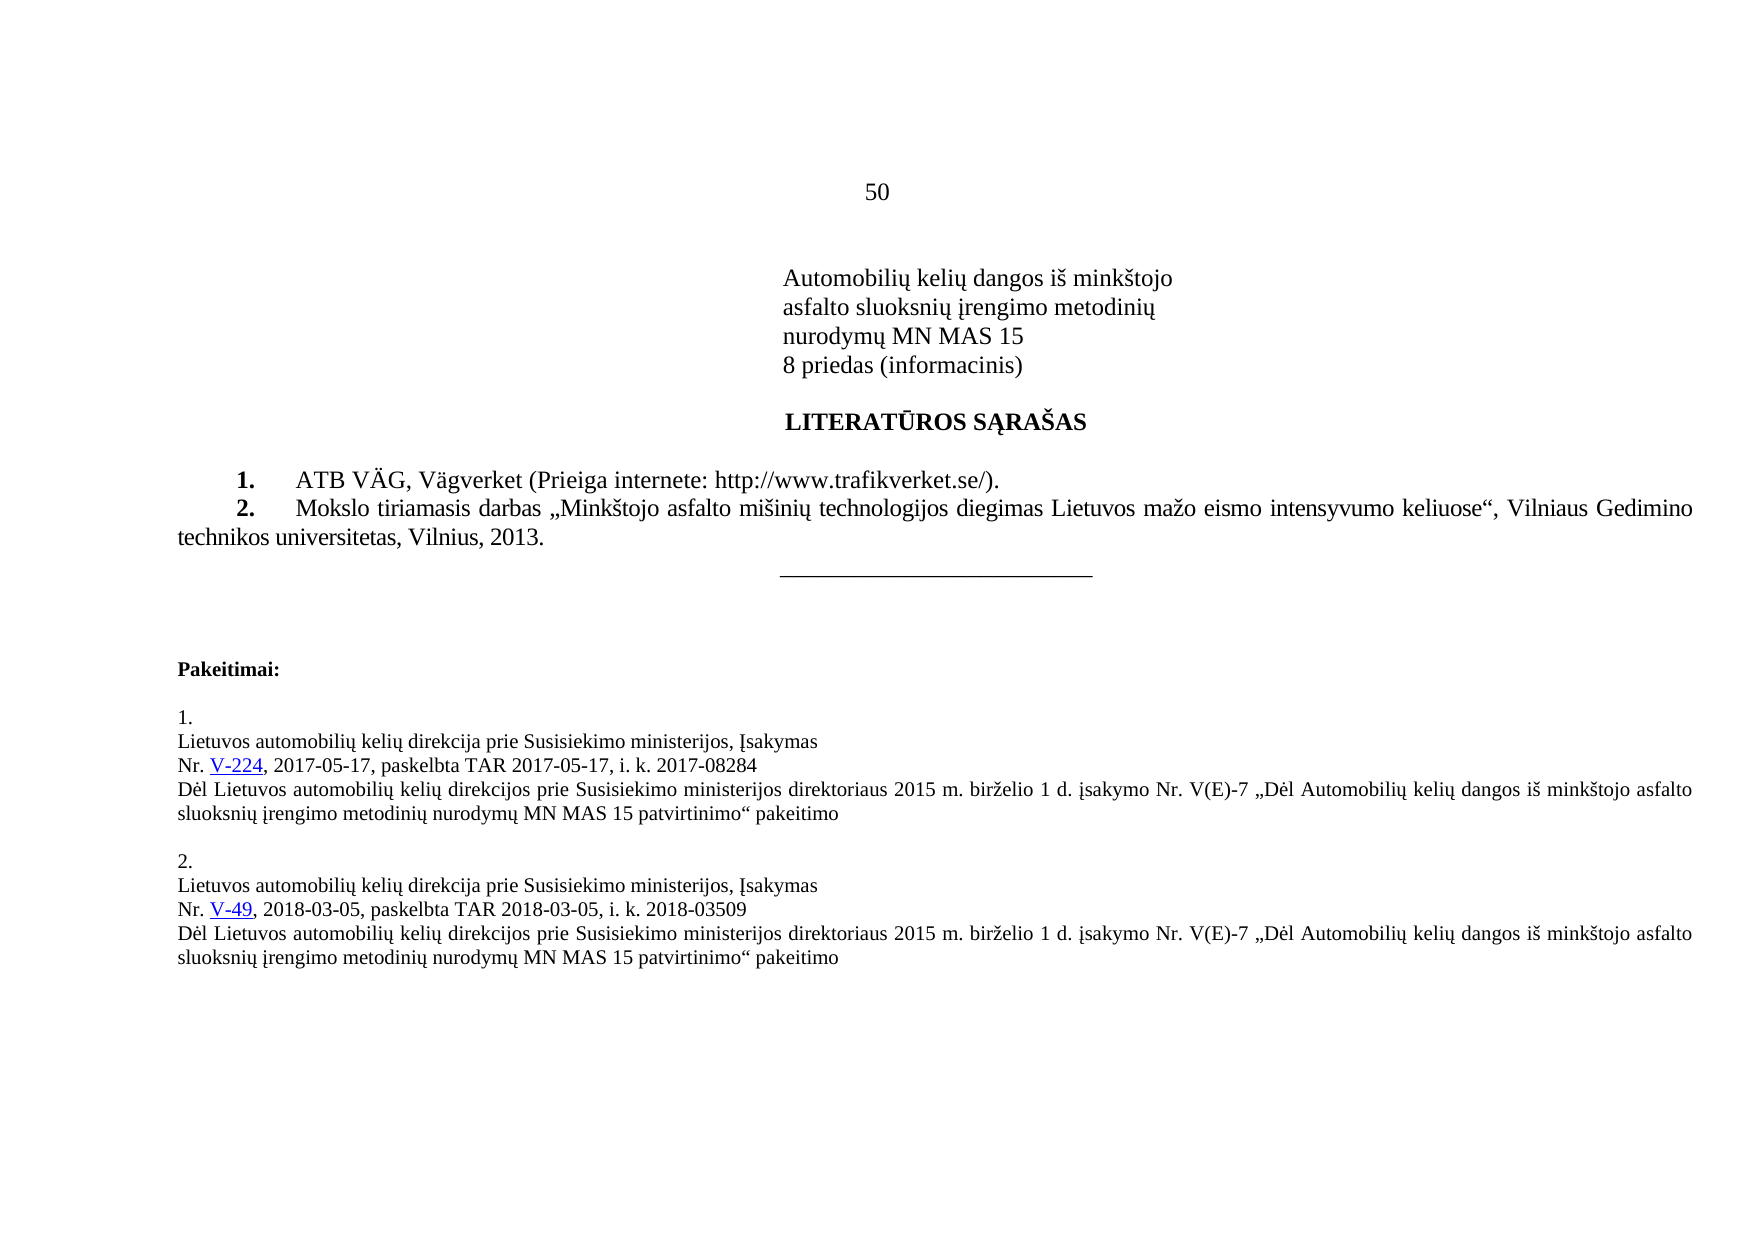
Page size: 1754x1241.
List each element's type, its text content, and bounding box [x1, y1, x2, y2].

text Lietuvos automobilių kelių direkcija prie Susisiekimo ministerijos, Įsakymas [177, 873, 1695, 897]
text nurodymų MN MAS 15 [783, 321, 1695, 350]
text asfalto sluoksnių įrengimo metodinių [783, 292, 1695, 321]
text _________________________ [177, 551, 1695, 580]
text 2. [177, 849, 1695, 873]
text Dėl Lietuvos automobilių kelių direkcijos prie Susisiekimo ministerijos direktoriaus 2015 m. birželio 1 d. įsakymo Nr. V(E)-7 „Dėl Automobilių kelių dangos iš minkštojo asfalto sluoksnių įrengimo metodinių nurodymų MN MAS 15 patvirtinimo“ pakeitimo [177, 921, 1695, 969]
text 1. [177, 705, 1695, 729]
text Nr. V-49, 2018-03-05, paskelbta TAR 2018-03-05, i. k. 2018-03509 [177, 897, 1695, 921]
text LITERATŪROS SĄRAŠAS [177, 407, 1695, 436]
text Dėl Lietuvos automobilių kelių direkcijos prie Susisiekimo ministerijos direktoriaus 2015 m. birželio 1 d. įsakymo Nr. V(E)-7 „Dėl Automobilių kelių dangos iš minkštojo asfalto sluoksnių įrengimo metodinių nurodymų MN MAS 15 patvirtinimo“ pakeitimo [177, 777, 1695, 825]
text 8 priedas (informacinis) [783, 350, 1695, 378]
text Automobilių kelių dangos iš minkštojo [783, 263, 1695, 292]
text 2. Mokslo tiriamasis darbas „Minkštojo asfalto mišinių technologijos diegimas Lietuvos mažo eismo intensyvumo keliuose“, Vilniaus Gedimino technikos universitetas, Vilnius, 2013. [177, 493, 1695, 551]
text Pakeitimai: [177, 657, 1695, 681]
text Nr. V-224, 2017-05-17, paskelbta TAR 2017-05-17, i. k. 2017-08284 [177, 753, 1695, 777]
text 1. ATB VÄG, Vägverket (Prieiga internete: http://www.trafikverket.se/). [177, 465, 1695, 493]
text Lietuvos automobilių kelių direkcija prie Susisiekimo ministerijos, Įsakymas [177, 729, 1695, 753]
